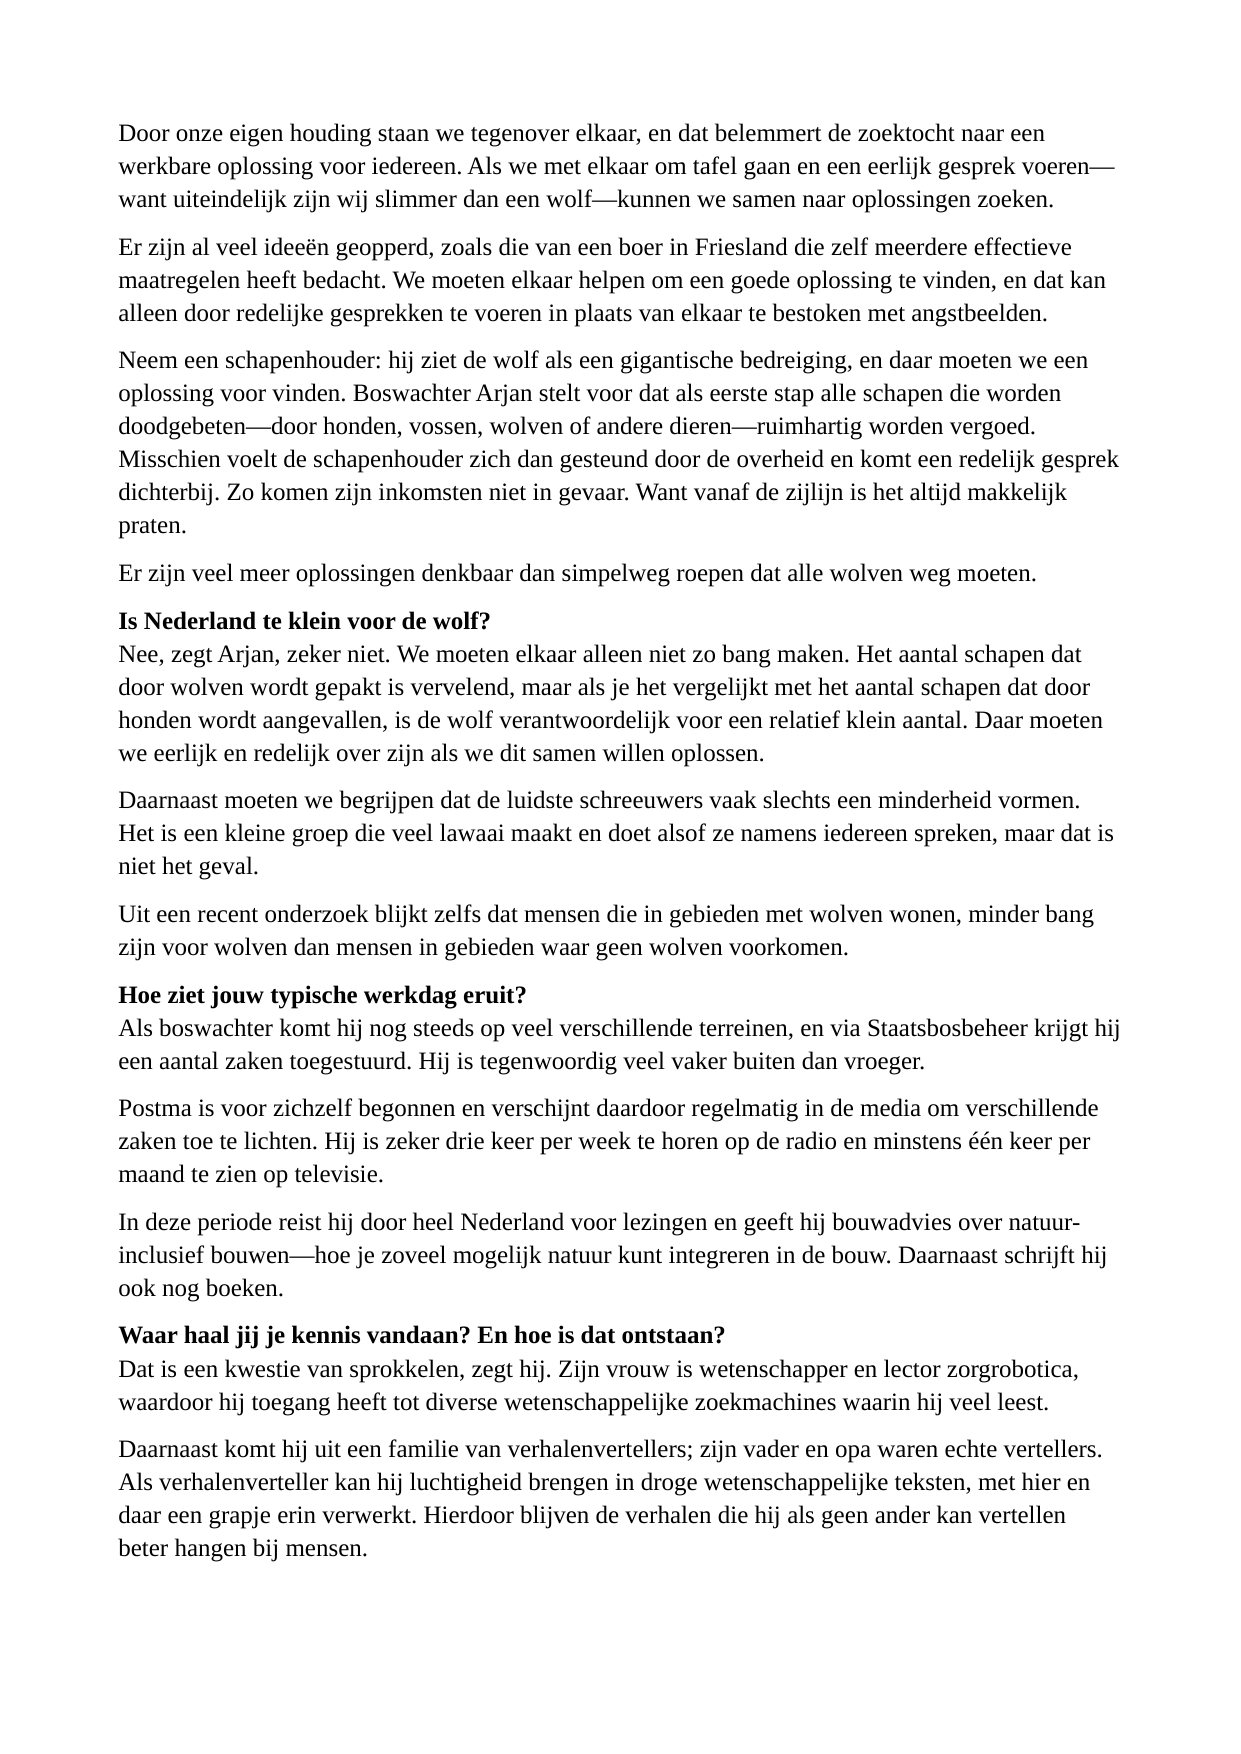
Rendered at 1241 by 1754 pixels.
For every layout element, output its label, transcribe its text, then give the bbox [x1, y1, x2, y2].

text Is Nederland te klein voor de wolf? Nee, zegt Arjan, zeker niet. We moeten elkaar alleen niet zo bang maken. Het aantal schapen dat door wolven wordt gepakt is vervelend, maar als je het vergelijkt met het aantal schapen dat door honden wordt aangevallen, is de wolf verantwoordelijk voor een relatief klein aantal. Daar moeten we eerlijk en redelijk over zijn als we dit samen willen oplossen. [118, 606, 1122, 767]
text Waar haal jij je kennis vandaan? En hoe is dat ontstaan? Dat is een kwestie van sprokkelen, zegt hij. Zijn vrouw is wetenschapper en lector zorgrobotica, waardoor hij toegang heeft tot diverse wetenschappelijke zoekmachines waarin hij veel leest. [118, 1321, 1122, 1415]
text In deze periode reist hij door heel Nederland voor lezingen en geeft hij bouwadvies over natuur-inclusief bouwen—hoe je zoveel mogelijk natuur kunt integreren in de bouw. Daarnaast schrijft hij ook nog boeken. [118, 1207, 1122, 1302]
text Door onze eigen houding staan we tegenover elkaar, en dat belemmert de zoektocht naar een werkbare oplossing voor iedereen. Als we met elkaar om tafel gaan en een eerlijk gesprek voeren—want uiteindelijk zijn wij slimmer dan een wolf—kunnen we samen naar oplossingen zoeken. [118, 118, 1122, 213]
text Uit een recent onderzoek blijkt zelfs dat mensen die in gebieden met wolven wonen, minder bang zijn voor wolven dan mensen in gebieden waar geen wolven voorkomen. [118, 899, 1122, 961]
text Hoe ziet jouw typische werkdag eruit? Als boswachter komt hij nog steeds op veel verschillende terreinen, en via Staatsbosbeheer krijgt hij een aantal zaken toegestuurd. Hij is tegenwoordig veel vaker buiten dan vroeger. [118, 980, 1122, 1074]
text Daarnaast moeten we begrijpen dat de luidste schreeuwers vaak slechts een minderheid vormen. Het is een kleine groep die veel lawaai maakt en doet alsof ze namens iedereen spreken, maar dat is niet het geval. [118, 785, 1122, 880]
text Daarnaast komt hij uit een familie van verhalenvertellers; zijn vader en opa waren echte vertellers. Als verhalenverteller kan hij luchtigheid brengen in droge wetenschappelijke teksten, met hier en daar een grapje erin verwerkt. Hierdoor blijven de verhalen die hij als geen ander kan vertellen beter hangen bij mensen. [118, 1434, 1122, 1562]
text Postma is voor zichzelf begonnen en verschijnt daardoor regelmatig in de media om verschillende zaken toe te lichten. Hij is zeker drie keer per week te horen op de radio en minstens één keer per maand te zien op televisie. [118, 1093, 1122, 1188]
text Er zijn al veel ideeën geopperd, zoals die van een boer in Friesland die zelf meerdere effectieve maatregelen heeft bedacht. We moeten elkaar helpen om een goede oplossing te vinden, en dat kan alleen door redelijke gesprekken te voeren in plaats van elkaar te bestoken met angstbeelden. [118, 232, 1122, 327]
text Neem een schapenhouder: hij ziet de wolf als een gigantische bedreiging, en daar moeten we een oplossing voor vinden. Boswachter Arjan stelt voor dat als eerste stap alle schapen die worden doodgebeten—door honden, vossen, wolven of andere dieren—ruimhartig worden vergoed. Misschien voelt de schapenhouder zich dan gesteund door de overheid en komt een redelijk gesprek dichterbij. Zo komen zijn inkomsten niet in gevaar. Want vanaf de zijlijn is het altijd makkelijk praten. [118, 345, 1122, 539]
text Er zijn veel meer oplossingen denkbaar dan simpelweg roepen dat alle wolven weg moeten. [118, 558, 1122, 587]
